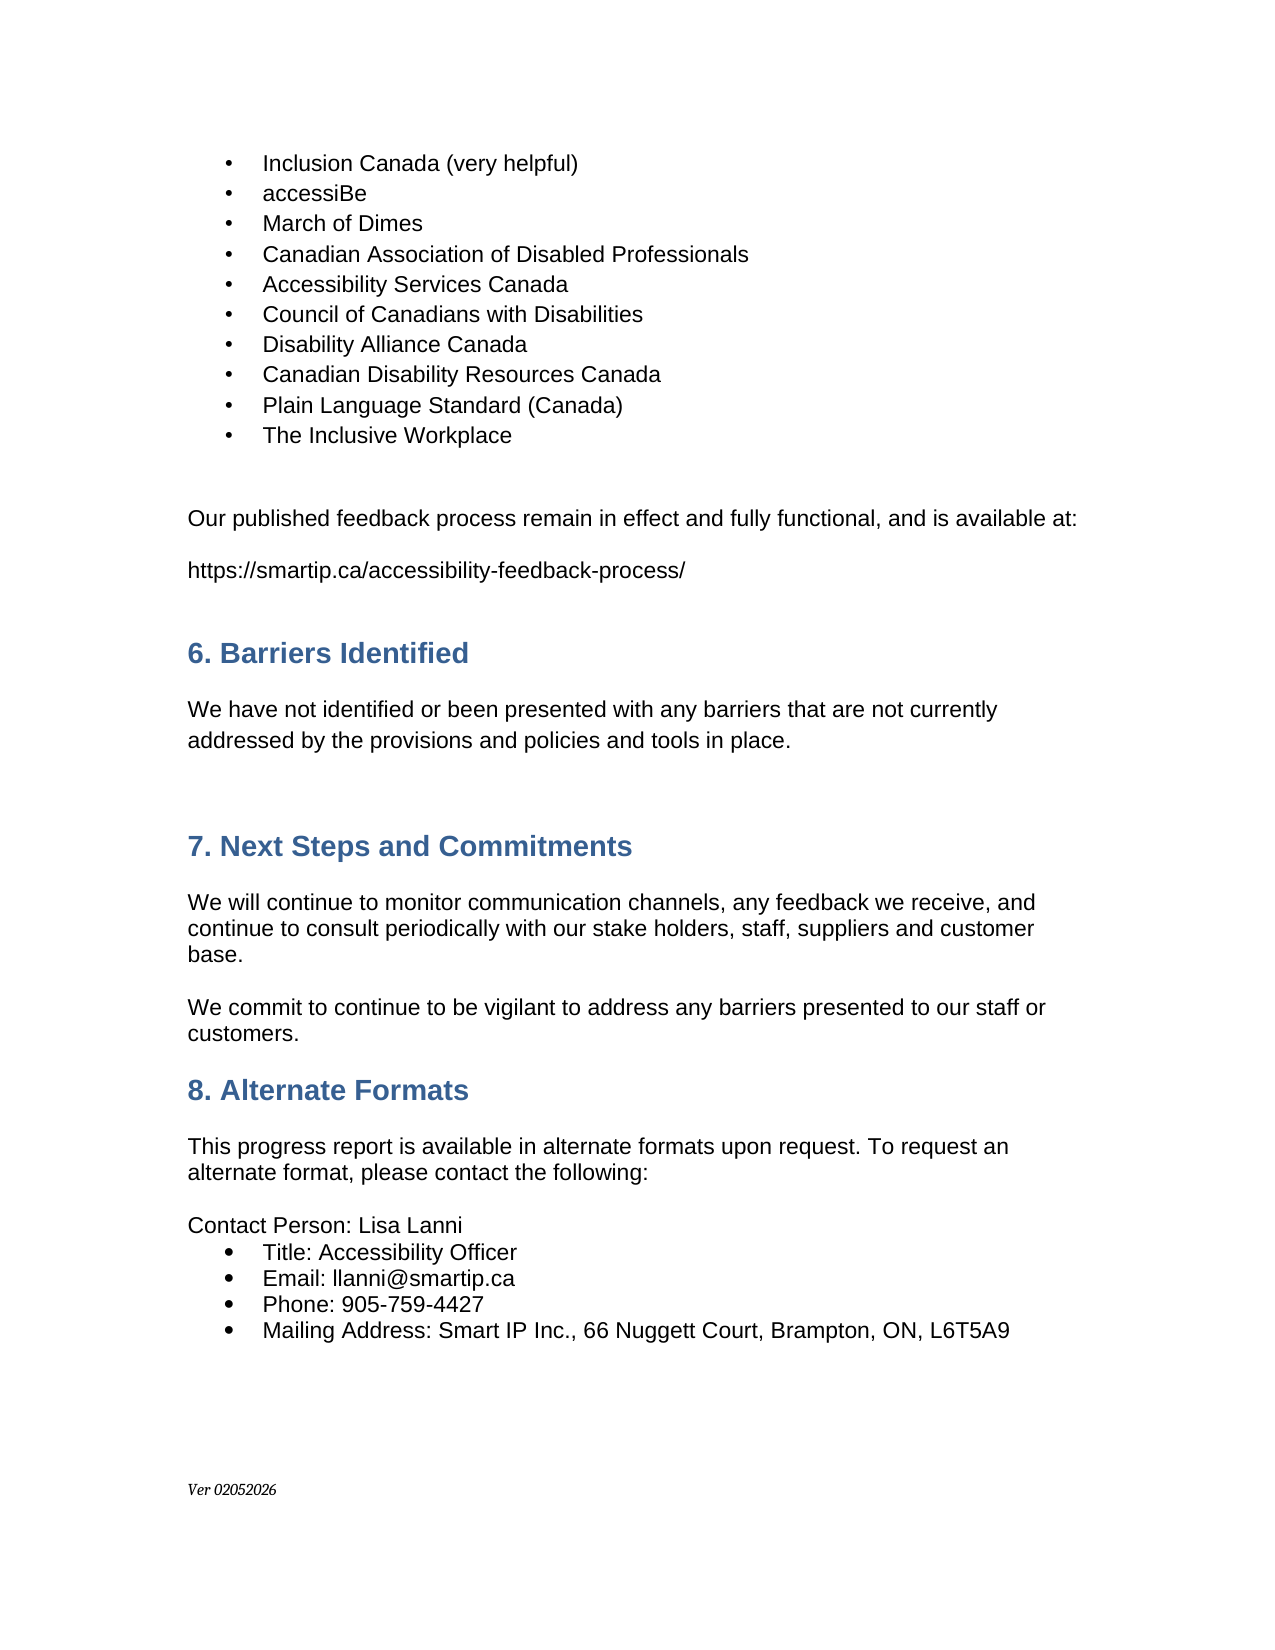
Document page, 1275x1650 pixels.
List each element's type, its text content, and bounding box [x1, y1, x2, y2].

list Accessibility Services Canada [225, 271, 1087, 297]
subtitle 8. Alternate Formats [187, 1073, 1087, 1107]
text This progress report is available in alternate formats upon request. To request an alternate format, please contact the following: [187, 1133, 1087, 1186]
text Contact Person: Lisa Lanni [187, 1212, 1087, 1238]
text Our published feedback process remain in effect and fully functional, and is available at: [187, 505, 1087, 531]
list accessiBe [225, 180, 1087, 207]
list Council of Canadians with Disabilities [225, 301, 1087, 327]
text We will continue to monitor communication channels, any feedback we receive, and continue to consult periodically with our stake holders, staff, suppliers and customer base. [187, 889, 1087, 968]
list Canadian Disability Resources Canada [225, 361, 1087, 388]
list Inclusion Canada (very helpful) [225, 150, 1087, 176]
text https://smartip.ca/accessibility-feedback-process/ [187, 557, 1087, 584]
list Phone: 905-759-4427 [225, 1291, 1087, 1317]
text We have not identified or been presented with any barriers that are not currently addressed by the provisions and policies and tools in place. [187, 696, 1087, 753]
text We commit to continue to be vigilant to address any barriers presented to our staff or customers. [187, 994, 1087, 1047]
list Plain Language Standard (Canada) [225, 392, 1087, 418]
list Title: Accessibility Officer [225, 1238, 1087, 1265]
list Canadian Association of Disabled Professionals [225, 241, 1087, 267]
subtitle 7. Next Steps and Commitments [187, 829, 1087, 862]
list Email: llanni@smartip.ca [225, 1265, 1087, 1291]
list Mailing Address: Smart IP Inc., 66 Nuggett Court, Brampton, ON, L6T5A9 [225, 1317, 1087, 1344]
list March of Dimes [225, 210, 1087, 237]
subtitle 6. Barriers Identified [187, 637, 1087, 670]
list Disability Alliance Canada [225, 331, 1087, 358]
list The Inclusive Workplace [225, 422, 1087, 448]
